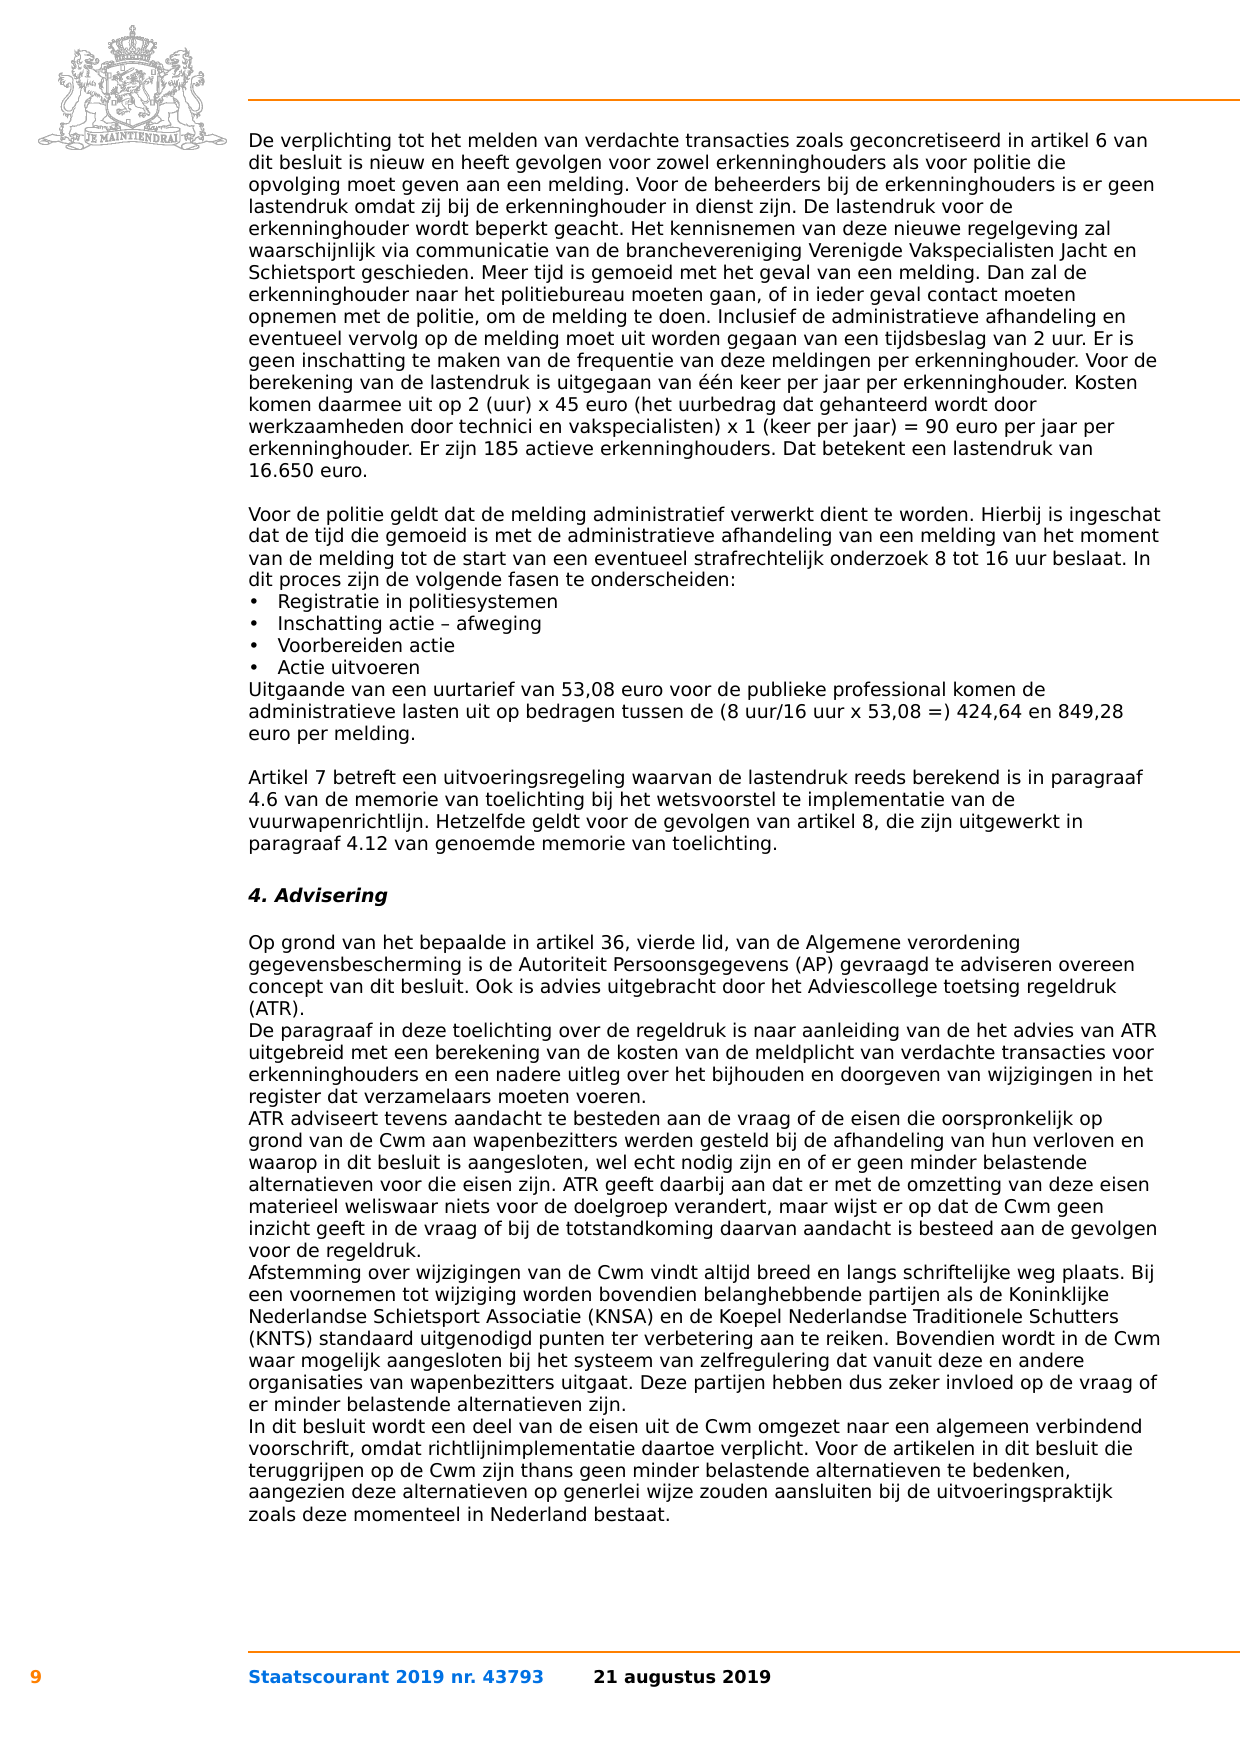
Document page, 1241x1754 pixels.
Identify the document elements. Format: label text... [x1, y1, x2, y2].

subtitle 4. Advisering [248, 885, 1163, 907]
text Uitgaande van een uurtarief van 53,08 euro voor de publieke professional komen de administratieve lasten uit op bedragen tussen de (8 uur/16 uur x 53,08 =) 424,64 en 849,28 euro per melding. [248, 679, 1163, 745]
text • Voorbereiden actie [248, 635, 1163, 657]
picture [38, 25, 227, 150]
text De verplichting tot het melden van verdachte transacties zoals geconcretiseerd in artikel 6 van dit besluit is nieuw en heeft gevolgen voor zowel erkenninghouders als voor politie die opvolging moet geven aan een melding. Voor de beheerders bij de erkenninghouders is er geen lastendruk omdat zij bij de erkenninghouder in dienst zijn. De lastendruk voor de erkenninghouder wordt beperkt geacht. Het kennisnemen van deze nieuwe regelgeving zal waarschijnlijk via communicatie van de branchevereniging Verenigde Vakspecialisten Jacht en Schietsport geschieden. Meer tijd is gemoeid met het geval van een melding. Dan zal de erkenninghouder naar het politiebureau moeten gaan, of in ieder geval contact moeten opnemen met de politie, om de melding te doen. Inclusief de administratieve afhandeling en eventueel vervolg op de melding moet uit worden gegaan van een tijdsbeslag van 2 uur. Er is geen inschatting te maken van de frequentie van deze meldingen per erkenninghouder. Voor de berekening van de lastendruk is uitgegaan van één keer per jaar per erkenninghouder. Kosten komen daarmee uit op 2 (uur) x 45 euro (het uurbedrag dat gehanteerd wordt door werkzaamheden door technici en vakspecialisten) x 1 (keer per jaar) = 90 euro per jaar per erkenninghouder. Er zijn 185 actieve erkenninghouders. Dat betekent een lastendruk van 16.650 euro. [248, 130, 1163, 482]
text Op grond van het bepaalde in artikel 36, vierde lid, van de Algemene verordening gegevensbescherming is de Autoriteit Persoonsgegevens (AP) gevraagd te adviseren overeen concept van dit besluit. Ook is advies uitgebracht door het Adviescollege toetsing regeldruk (ATR). [248, 932, 1163, 1020]
text ATR adviseert tevens aandacht te besteden aan de vraag of de eisen die oorspronkelijk op grond van de Cwm aan wapenbezitters werden gesteld bij de afhandeling van hun verloven en waarop in dit besluit is aangesloten, wel echt nodig zijn en of er geen minder belastende alternatieven voor die eisen zijn. ATR geeft daarbij aan dat er met de omzetting van deze eisen materieel weliswaar niets voor de doelgroep verandert, maar wijst er op dat de Cwm geen inzicht geeft in de vraag of bij de totstandkoming daarvan aandacht is besteed aan de gevolgen voor de regeldruk. [248, 1108, 1163, 1262]
text • Registratie in politiesystemen [248, 591, 1163, 613]
text Afstemming over wijzigingen van de Cwm vindt altijd breed en langs schriftelijke weg plaats. Bij een voornemen tot wijziging worden bovendien belanghebbende partijen als de Koninklijke Nederlandse Schietsport Associatie (KNSA) en de Koepel Nederlandse Traditionele Schutters (KNTS) standaard uitgenodigd punten ter verbetering aan te reiken. Bovendien wordt in de Cwm waar mogelijk aangesloten bij het systeem van zelfregulering dat vanuit deze en andere organisaties van wapenbezitters uitgaat. Deze partijen hebben dus zeker invloed op de vraag of er minder belastende alternatieven zijn. [248, 1262, 1163, 1416]
text Artikel 7 betreft een uitvoeringsregeling waarvan de lastendruk reeds berekend is in paragraaf 4.6 van de memorie van toelichting bij het wetsvoorstel te implementatie van de vuurwapenrichtlijn. Hetzelfde geldt voor de gevolgen van artikel 8, die zijn uitgewerkt in paragraaf 4.12 van genoemde memorie van toelichting. [248, 767, 1163, 855]
text Voor de politie geldt dat de melding administratief verwerkt dient te worden. Hierbij is ingeschat dat de tijd die gemoeid is met de administratieve afhandeling van een melding van het moment van de melding tot de start van een eventueel strafrechtelijk onderzoek 8 tot 16 uur beslaat. In dit proces zijn de volgende fasen te onderscheiden: [248, 503, 1163, 591]
text • Actie uitvoeren [248, 657, 1163, 679]
text • Inschatting actie – afweging [248, 613, 1163, 635]
text In dit besluit wordt een deel van de eisen uit de Cwm omgezet naar een algemeen verbindend voorschrift, omdat richtlijnimplementatie daartoe verplicht. Voor de artikelen in dit besluit die teruggrijpen op de Cwm zijn thans geen minder belastende alternatieven te bedenken, aangezien deze alternatieven op generlei wijze zouden aansluiten bij de uitvoeringspraktijk zoals deze momenteel in Nederland bestaat. [248, 1416, 1163, 1525]
text De paragraaf in deze toelichting over de regeldruk is naar aanleiding van de het advies van ATR uitgebreid met een berekening van de kosten van de meldplicht van verdachte transacties voor erkenninghouders en een nadere uitleg over het bijhouden en doorgeven van wijzigingen in het register dat verzamelaars moeten voeren. [248, 1020, 1163, 1108]
